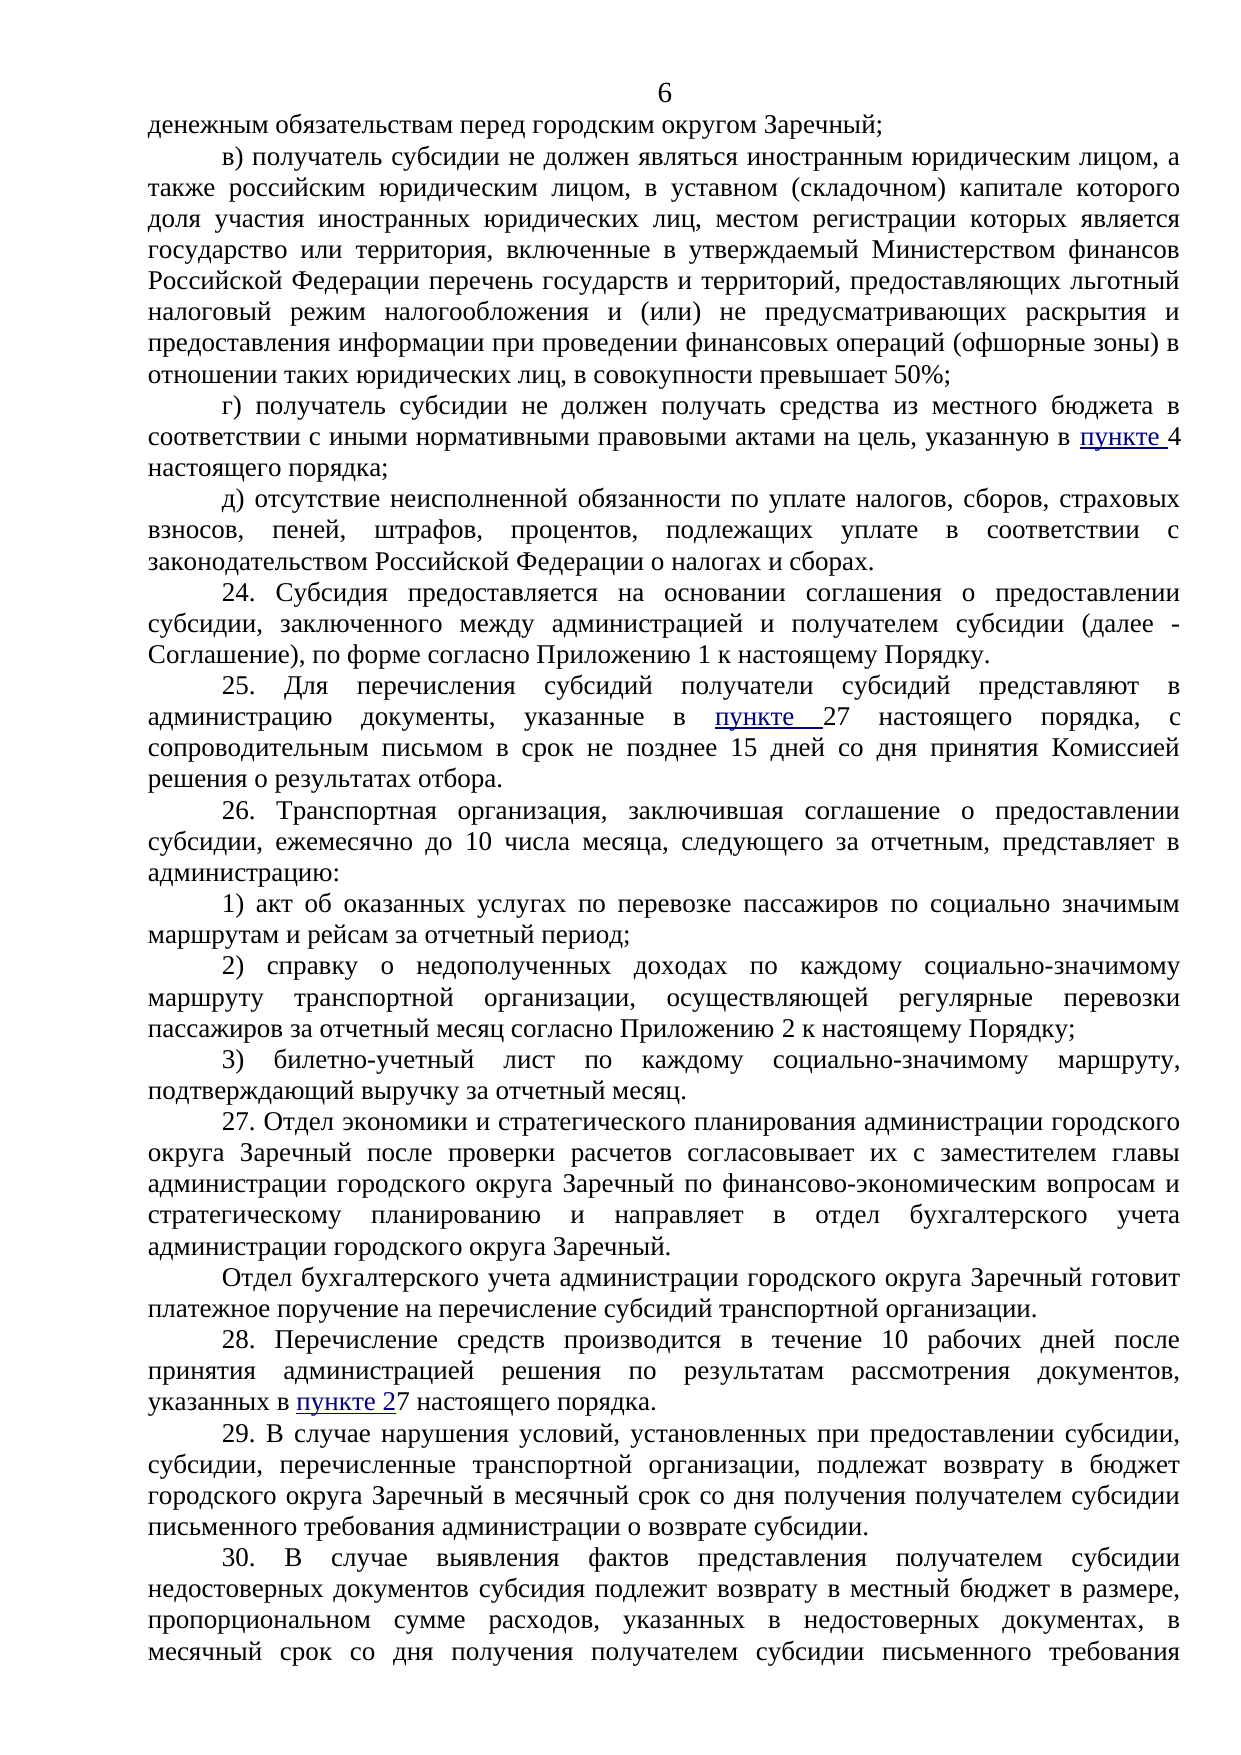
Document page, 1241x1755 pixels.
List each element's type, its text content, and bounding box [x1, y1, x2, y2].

text 27. Отдел экономики и стратегического планирования администрации городского округа Заречный после проверки расчетов согласовывает их с заместителем главы администрации городского округа Заречный по финансово-экономическим вопросам и стратегическому планированию и направляет в отдел бухгалтерского учета администрации городского округа Заречный. [148, 1105, 1181, 1261]
text 25. Для перечисления субсидий получатели субсидий представляют в администрацию документы, указанные в пункте 27 настоящего порядка, с сопроводительным письмом в срок не позднее 15 дней со дня принятия Комиссией решения о результатах отбора. [148, 669, 1181, 794]
text 26. Транспортная организация, заключившая соглашение о предоставлении субсидии, ежемесячно до 10 числа месяца, следующего за отчетным, представляет в администрацию: [148, 794, 1181, 887]
text в) получатель субсидии не должен являться иностранным юридическим лицом, а также российским юридическим лицом, в уставном (складочном) капитале которого доля участия иностранных юридических лиц, местом регистрации которых является государство или территория, включенные в утверждаемый Министерством финансов Российской Федерации перечень государств и территорий, предоставляющих льготный налоговый режим налогообложения и (или) не предусматривающих раскрытия и предоставления информации при проведении финансовых операций (офшорные зоны) в отношении таких юридических лиц, в совокупности превышает 50%; [148, 140, 1181, 389]
text 1) акт об оказанных услугах по перевозке пассажиров по социально значимым маршрутам и рейсам за отчетный период; [148, 887, 1181, 949]
text д) отсутствие неисполненной обязанности по уплате налогов, сборов, страховых взносов, пеней, штрафов, процентов, подлежащих уплате в соответствии с законодательством Российской Федерации о налогах и сборах. [148, 482, 1181, 576]
text 29. В случае нарушения условий, установленных при предоставлении субсидии, субсидии, перечисленные транспортной организации, подлежат возврату в бюджет городского округа Заречный в месячный срок со дня получения получателем субсидии письменного требования администрации о возврате субсидии. [148, 1417, 1181, 1541]
text 24. Субсидия предоставляется на основании соглашения о предоставлении субсидии, заключенного между администрацией и получателем субсидии (далее - Соглашение), по форме согласно Приложению 1 к настоящему Порядку. [148, 576, 1181, 669]
text Отдел бухгалтерского учета администрации городского округа Заречный готовит платежное поручение на перечисление субсидий транспортной организации. [148, 1261, 1181, 1323]
text 28. Перечисление средств производится в течение 10 рабочих дней после принятия администрацией решения по результатам рассмотрения документов, указанных в пункте 27 настоящего порядка. [148, 1323, 1181, 1417]
text 30. В случае выявления фактов представления получателем субсидии недостоверных документов субсидия подлежит возврату в местный бюджет в размере, пропорциональном сумме расходов, указанных в недостоверных документах, в месячный срок со дня получения получателем субсидии письменного требования [148, 1541, 1181, 1666]
text 3) билетно-учетный лист по каждому социально-значимому маршруту, подтверждающий выручку за отчетный месяц. [148, 1043, 1181, 1105]
text 2) справку о недополученных доходах по каждому социально-значимому маршруту транспортной организации, осуществляющей регулярные перевозки пассажиров за отчетный месяц согласно Приложению 2 к настоящему Порядку; [148, 949, 1181, 1043]
text денежным обязательствам перед городским округом Заречный; [148, 108, 1181, 140]
text г) получатель субсидии не должен получать средства из местного бюджета в соответствии с иными нормативными правовыми актами на цель, указанную в пункте 4 настоящего порядка; [148, 389, 1181, 482]
